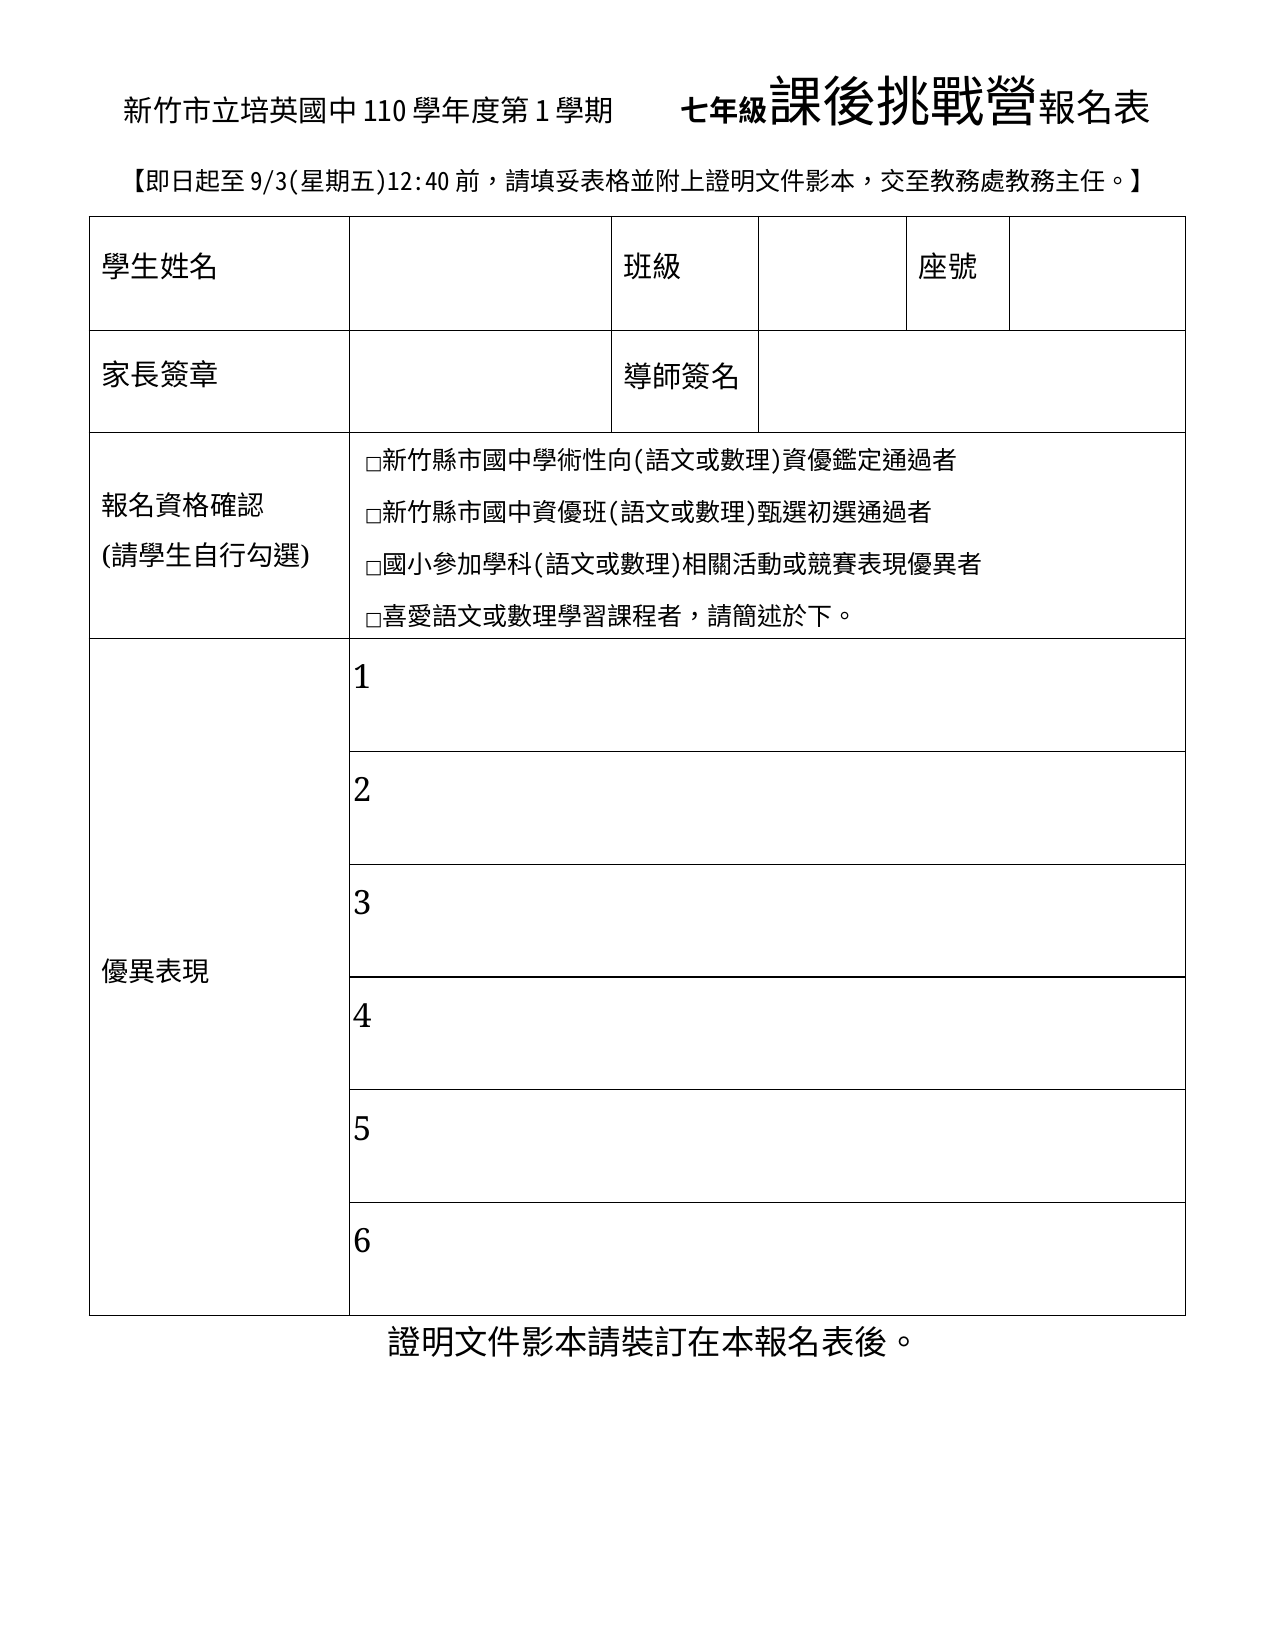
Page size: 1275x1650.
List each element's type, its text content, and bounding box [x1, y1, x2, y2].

table_header 座號 [907, 217, 1009, 330]
table_cell 4 [350, 978, 1185, 1089]
table_cell 5 [350, 1090, 1185, 1202]
text 新竹市立培英國中110學年度第1學期 七年級課後挑戰營報名表 [59, 59, 1216, 137]
table_cell 家長簽章 [90, 331, 349, 432]
table_cell [350, 331, 611, 432]
table_cell 2 [350, 752, 1185, 863]
text 【即日起至9/3(星期五)12:40前，請填妥表格並附上證明文件影本，交至教務處教務主任。】 [59, 162, 1216, 198]
table_cell □新竹縣市國中學術性向(語文或數理)資優鑑定通過者 □新竹縣市國中資優班(語文或數理)甄選初選通過者 □國小參加學科(語文或數理)相關活動或競賽表現優異者 □喜愛語文或數理學習課程者，請簡述於下。 □原菁英輔導方案學生。 [350, 433, 1185, 638]
table_cell 報名資格確認 (請學生自行勾選) [90, 433, 349, 638]
table_cell 優異表現 [90, 639, 349, 1315]
text 證明文件影本請裝訂在本報名表後。 [59, 1316, 1216, 1364]
table_cell 導師簽名 [612, 331, 758, 432]
table_header 學生姓名 [90, 217, 349, 330]
table_header [1010, 217, 1185, 330]
table_header [759, 217, 906, 330]
table_cell 1 [350, 639, 1185, 751]
table_cell 3 [350, 865, 1185, 976]
table_header [350, 217, 611, 330]
table_header 班級 [612, 217, 758, 330]
table_cell [759, 331, 1185, 432]
table_cell 6 [350, 1203, 1185, 1315]
